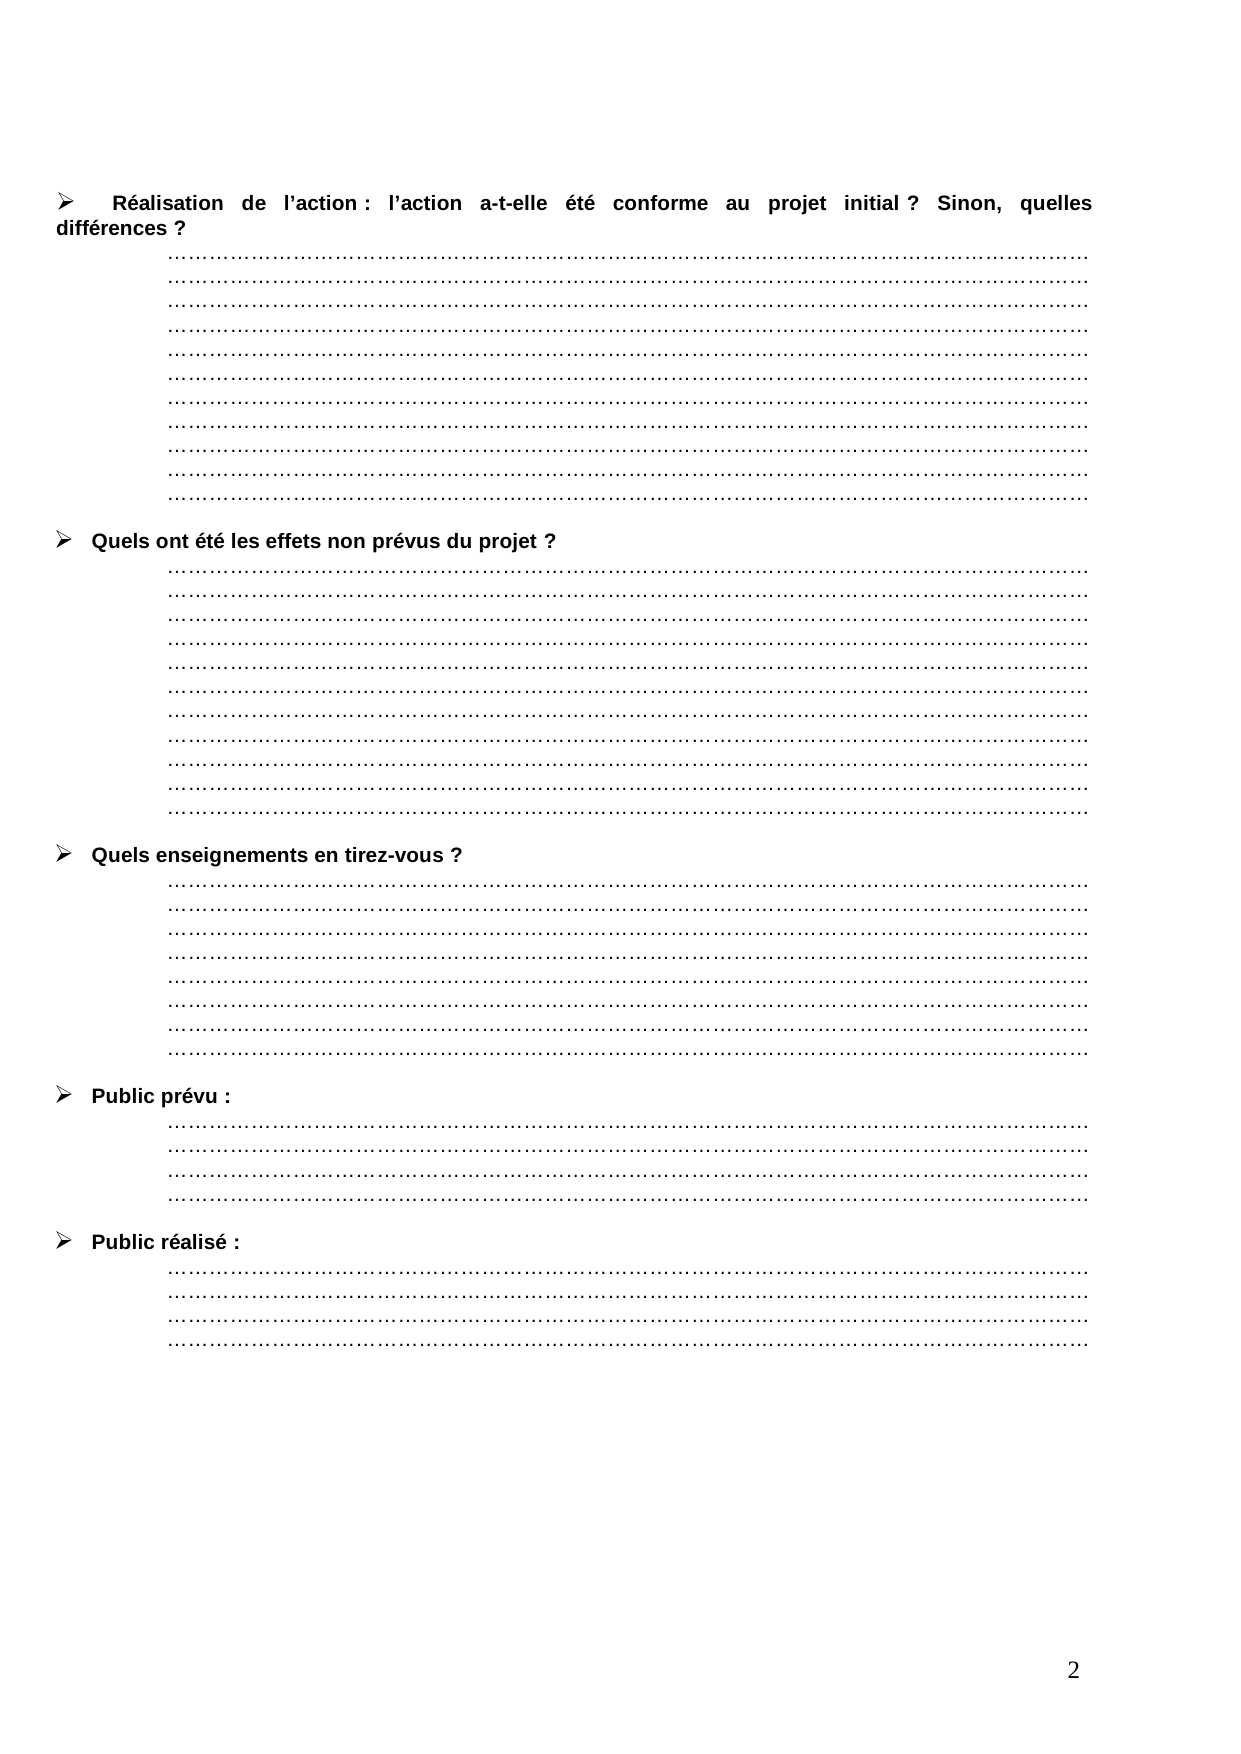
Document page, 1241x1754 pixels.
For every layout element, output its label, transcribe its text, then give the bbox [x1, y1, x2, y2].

text ………………………………………………………………………………………………………………………………………………………………………………………………………………………………………………………………………………………………………………………………………………………………………………………………………………………………………………………………………………………………………………………………………………………………………………………………………………………………………………………………………………………………………………………………………………………………………………………………………………………………………………………………………………………………………………………………………………………………………………………………………………………………………………………………………………………………………………………………………………………………………………………………………………………………………………………………………………………………………………………………………… [166, 240, 1092, 505]
text ………………………………………………………………………………………………………………………………………………………………………………………………………………………………………………………………………………………………………………………………………………………………………………………………………………………………………………………………………………………………………………………………………………………………………………………………………………………………………………………………………………………………………………………………………………………………………………………………………………………………………………………………………………………………………………………………………………………………………… [166, 868, 1092, 1060]
list Réalisation de l’action : l’action a-t-elle été conforme au projet initial ? Sinon, quelles différences ? [56, 191, 1092, 240]
list Public réalisé : [54, 1230, 1092, 1255]
list Public prévu : [54, 1084, 1092, 1109]
text …………………………………………………………………………………………………………………………………………………………………………………………………………………………………………………………………………………………………………………………………………………………………………………………………………………………………………………………………………………… [166, 1255, 1092, 1351]
list Quels ont été les effets non prévus du projet ? [54, 529, 1092, 554]
list Quels enseignements en tirez-vous ? [54, 843, 1092, 868]
text …………………………………………………………………………………………………………………………………………………………………………………………………………………………………………………………………………………………………………………………………………………………………………………………………………………………………………………………………………………… [166, 1109, 1092, 1206]
text ………………………………………………………………………………………………………………………………………………………………………………………………………………………………………………………………………………………………………………………………………………………………………………………………………………………………………………………………………………………………………………………………………………………………………………………………………………………………………………………………………………………………………………………………………………………………………………………………………………………………………………………………………………………………………………………………………………………………………………………………………………………………………………………………………………………………………………………………………………………………………………………………………………………………………………………………………………………………………………………………………… [166, 554, 1092, 819]
